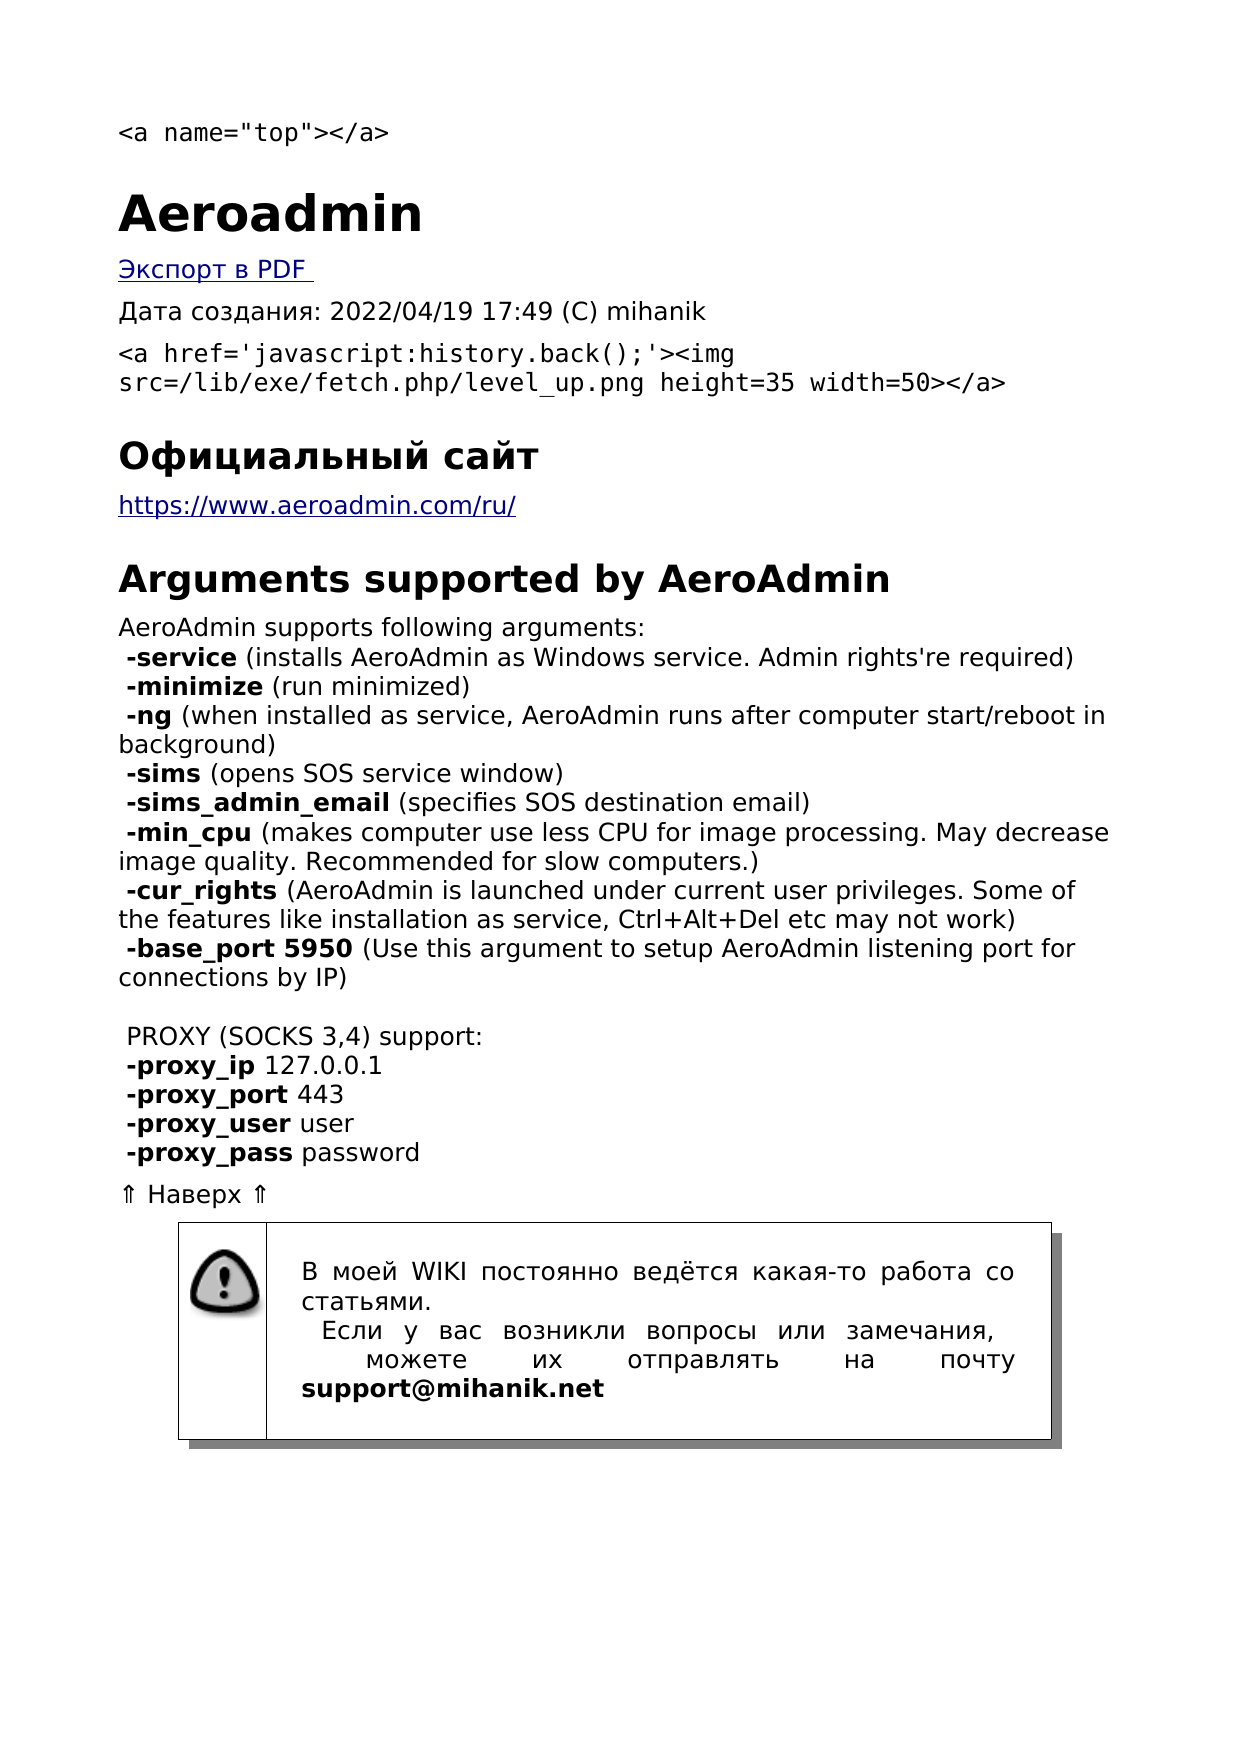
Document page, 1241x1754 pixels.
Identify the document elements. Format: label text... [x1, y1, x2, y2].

subtitle Aeroadmin [118, 185, 1122, 243]
text ⇑ Наверх ⇑ [118, 1180, 1122, 1209]
text Экспорт в PDF [118, 256, 1122, 285]
text AeroAdmin supports following arguments: -service (installs AeroAdmin as Windows service. Admin rights're required) -minimize (run minimized) -ng (when installed as service, AeroAdmin runs after computer start/reboot in background) -sims (opens SOS service window) -sims_admin_email (specifies SOS destination email) -min_cpu (makes computer use less CPU for image processing. May decrease image quality. Recommended for slow computers.) -cur_rights (AeroAdmin is launched under current user privileges. Some of the features like installation as service, Ctrl+Alt+Del etc may not work) -base_port 5950 (Use this argument to setup AeroAdmin listening port for connections by IP) PROXY (SOCKS 3,4) support: -proxy_ip 127.0.0.1 -proxy_port 443 -proxy_user user -proxy_pass password [118, 614, 1122, 1168]
subtitle Arguments supported by AeroAdmin [118, 557, 1122, 601]
table_header В моей WIKI постоянно ведётся какая-то работа со статьями. Если у вас возникли вопросы или замечания, можете их отправлять на почту support@mihanik.net [267, 1223, 1051, 1439]
text https://www.aeroadmin.com/ru/ [118, 491, 1122, 520]
text Дата создания: 2022/04/19 17:49 (C) mihanik [118, 297, 1122, 326]
subtitle Официальный сайт [118, 435, 1122, 478]
text <a href='javascript:history.back();'><img src=/lib/exe/fetch.php/level_up.png height=35 width=50></a> [118, 339, 1122, 397]
table_header [179, 1223, 266, 1439]
picture [190, 1245, 266, 1321]
text <a name="top"></a> [118, 118, 1122, 147]
